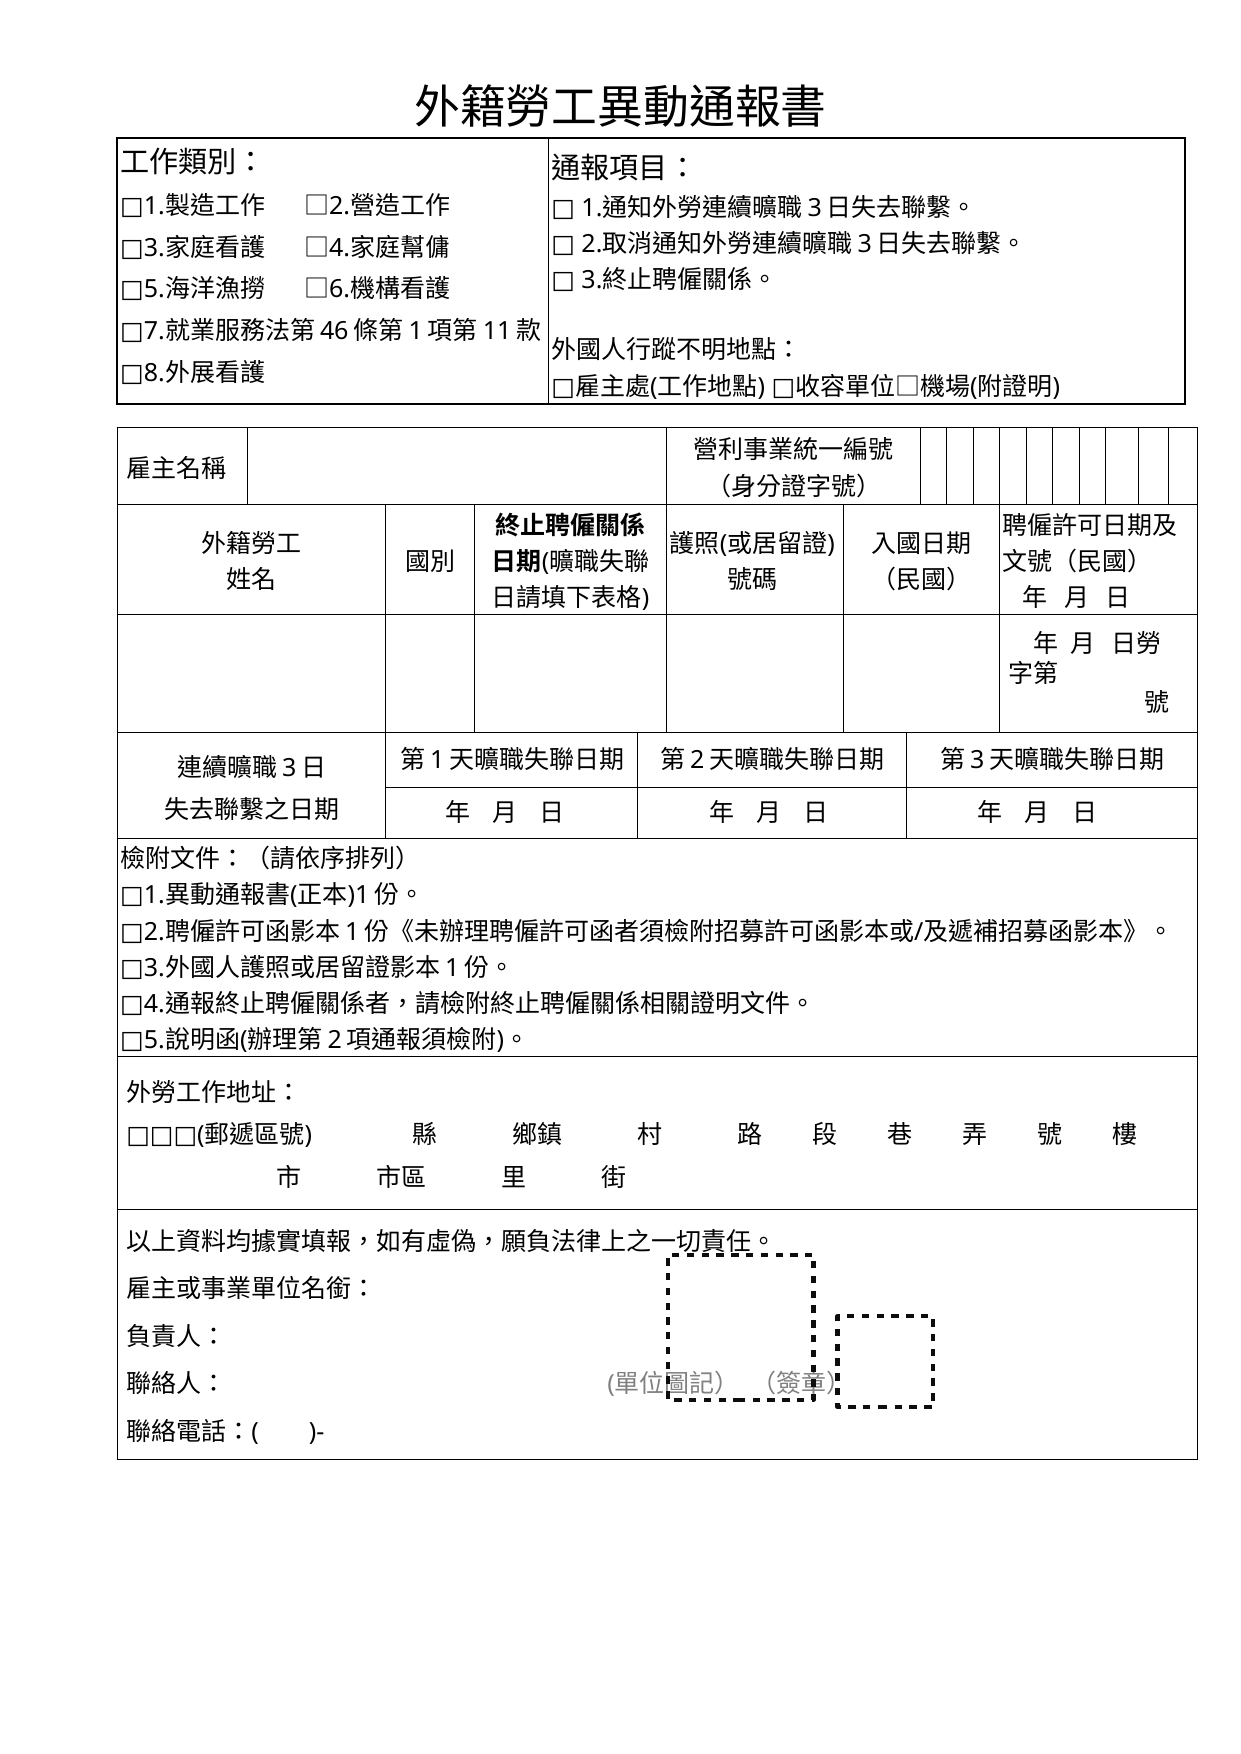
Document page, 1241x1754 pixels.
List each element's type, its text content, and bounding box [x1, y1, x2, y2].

table_header [1169, 428, 1197, 504]
table_cell [667, 615, 843, 732]
table_header [1000, 428, 1026, 504]
table_header [1139, 428, 1168, 504]
table_cell 連續曠職3日 失去聯繫之日期 [118, 733, 385, 838]
table_header [1106, 428, 1138, 504]
table_cell 聘僱許可日期及文號（民國） 年 月 日 [1000, 505, 1197, 614]
table_cell 第3天曠職失聯日期 [907, 733, 1197, 787]
table_header [947, 428, 973, 504]
table_cell 外籍勞工 姓名 [118, 505, 385, 614]
table_cell 外勞工作地址： □□□(郵遞區號) 縣 鄉鎮 村 路 段 巷 弄 號 樓 市 市區 里 街 [118, 1057, 1197, 1209]
table_cell 檢附文件：（請依序排列） □1.異動通報書(正本)1份。 □2.聘僱許可函影本1份《未辦理聘僱許可函者須檢附招募許可函影本或/及遞補招募函影本》。 □3.外國人護照或居留證影本1份。 □4.通報終止聘僱關係者，請檢附終止聘僱關係相關證明文件。 □5.說明函(辦理第2項通報須檢附)。 [118, 839, 1197, 1056]
table_header [1027, 428, 1052, 504]
table_header 營利事業統一編號 （身分證字號） [667, 428, 920, 504]
table_cell [386, 615, 474, 732]
table_cell 第1天曠職失聯日期 [386, 733, 637, 787]
table_header [921, 428, 946, 504]
table_cell 年 月 日 [638, 788, 906, 838]
table_cell 國別 [386, 505, 474, 614]
table_header [974, 428, 999, 504]
table_cell [118, 615, 385, 732]
table_cell 年 月 日勞 字第 號 [1000, 615, 1197, 732]
table_cell 以上資料均據實填報，如有虛偽，願負法律上之一切責任。 雇主或事業單位名銜： 負責人： 聯絡人： (單位圖記） （簽章） 聯絡電話：( )- [118, 1210, 1197, 1458]
table_cell [844, 615, 999, 732]
table_cell 護照(或居留證)號碼 [667, 505, 843, 614]
table_header 工作類別： □1.製造工作 □2.營造工作 □3.家庭看護 □4.家庭幫傭 □5.海洋漁撈 □6.機構看護 □7.就業服務法第46條第1項第11款 □8.外展看護 [118, 139, 548, 402]
text 外籍勞工異動通報書 [278, 71, 963, 137]
table_cell 年 月 日 [386, 788, 637, 838]
table_header 雇主名稱 [118, 428, 247, 504]
table_cell 終止聘僱關係日期(曠職失聯日請填下表格) [475, 505, 666, 614]
table_cell 第2天曠職失聯日期 [638, 733, 906, 787]
table_cell 年 月 日 [907, 788, 1197, 838]
table_header [248, 428, 666, 504]
table_header 通報項目： □ 1.通知外勞連續曠職3日失去聯繫。 □ 2.取消通知外勞連續曠職3日失去聯繫。 □ 3.終止聘僱關係。 外國人行蹤不明地點： □雇主處(工作地點) □收容單位□機場(附證明) [549, 139, 1184, 402]
table_cell 入國日期 （民國） [844, 505, 999, 614]
table_header [1080, 428, 1105, 504]
table_header [1053, 428, 1079, 504]
table_cell [475, 615, 666, 732]
